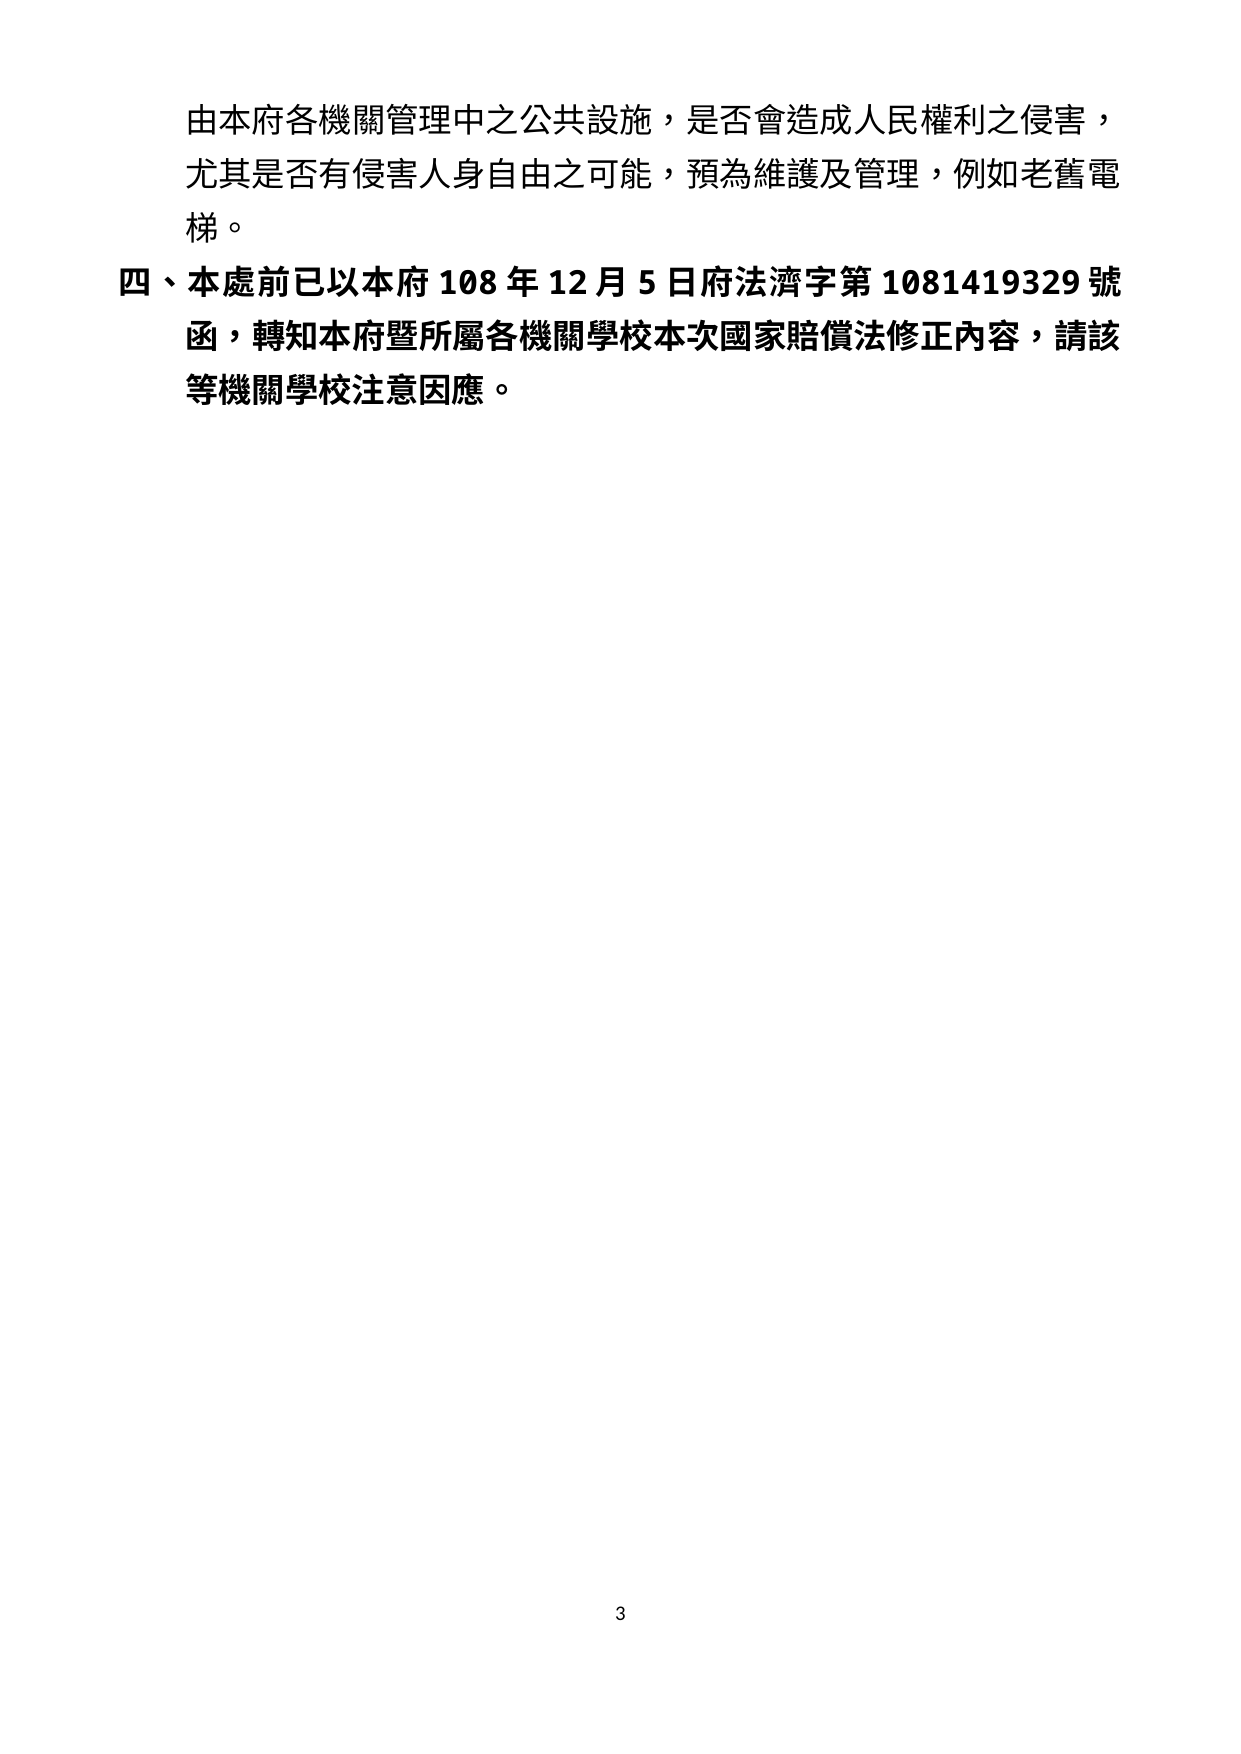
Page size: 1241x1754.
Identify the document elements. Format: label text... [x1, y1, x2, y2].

text 由本府各機關管理中之公共設施，是否會造成人民權利之侵害，尤其是否有侵害人身自由之可能，預為維護及管理，例如老舊電梯。 [118, 89, 1122, 251]
text 四、本處前已以本府108年12月5日府法濟字第1081419329號函，轉知本府暨所屬各機關學校本次國家賠償法修正內容，請該等機關學校注意因應。 [118, 251, 1122, 414]
